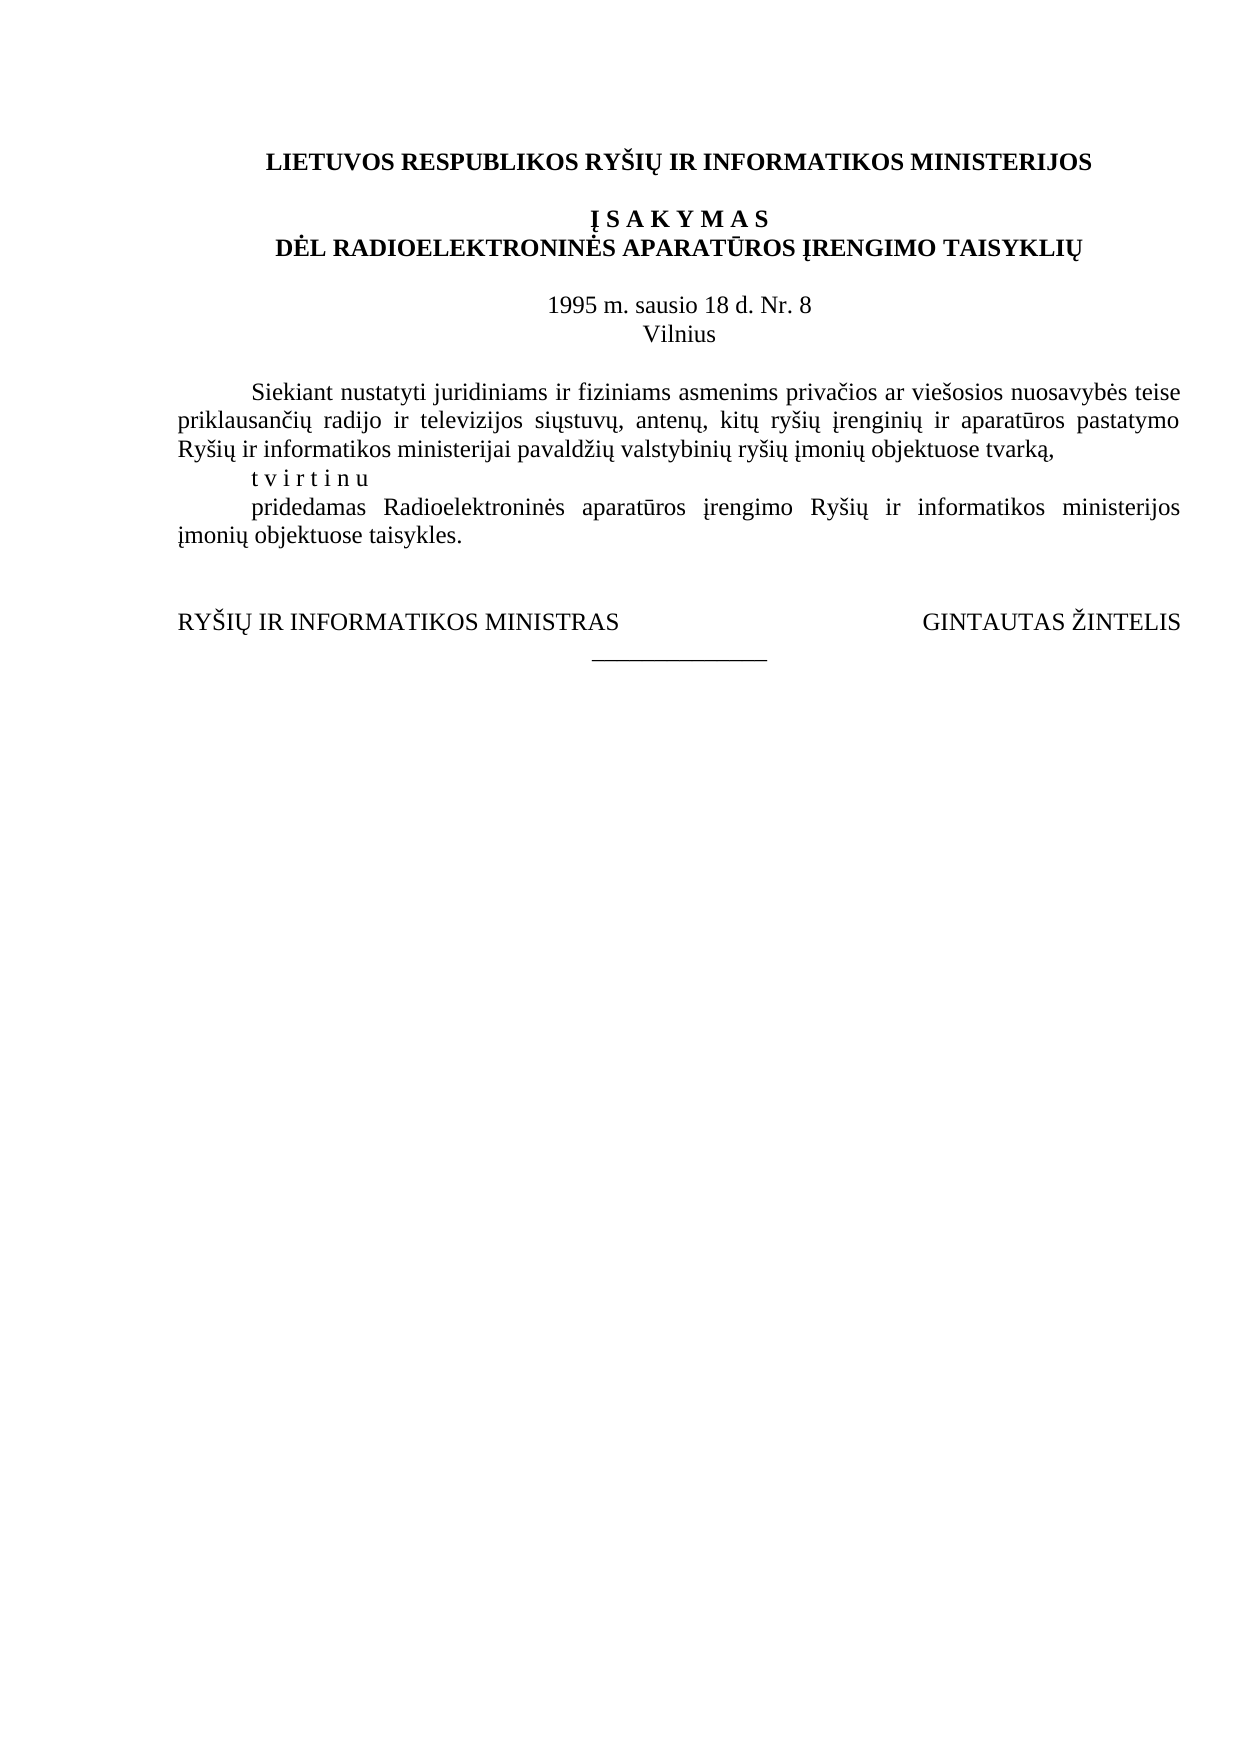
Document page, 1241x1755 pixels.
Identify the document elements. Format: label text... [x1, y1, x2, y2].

text ______________ [177, 636, 1181, 664]
text tvirtinu [177, 463, 1181, 492]
text RYŠIŲ IR INFORMATIKOS MINISTRAS GINTAUTAS ŽINTELIS [177, 607, 1181, 636]
text Siekiant nustatyti juridiniams ir fiziniams asmenims privačios ar viešosios nuosavybės teise priklausančių radijo ir televizijos siųstuvų, antenų, kitų ryšių įrenginių ir aparatūros pastatymo Ryšių ir informatikos ministerijai pavaldžių valstybinių ryšių įmonių objektuose tvarką, [177, 377, 1181, 463]
text pridedamas Radioelektroninės aparatūros įrengimo Ryšių ir informatikos ministerijos įmonių objektuose taisykles. [177, 492, 1181, 549]
text LIETUVOS RESPUBLIKOS RYŠIŲ IR INFORMATIKOS MINISTERIJOS [177, 147, 1181, 176]
text 1995 m. sausio 18 d. Nr. 8 [177, 291, 1181, 319]
text Į S A K Y M A S [177, 204, 1181, 233]
text DĖL RADIOELEKTRONINĖS APARATŪROS ĮRENGIMO TAISYKLIŲ [177, 233, 1181, 262]
text Vilnius [177, 319, 1181, 348]
